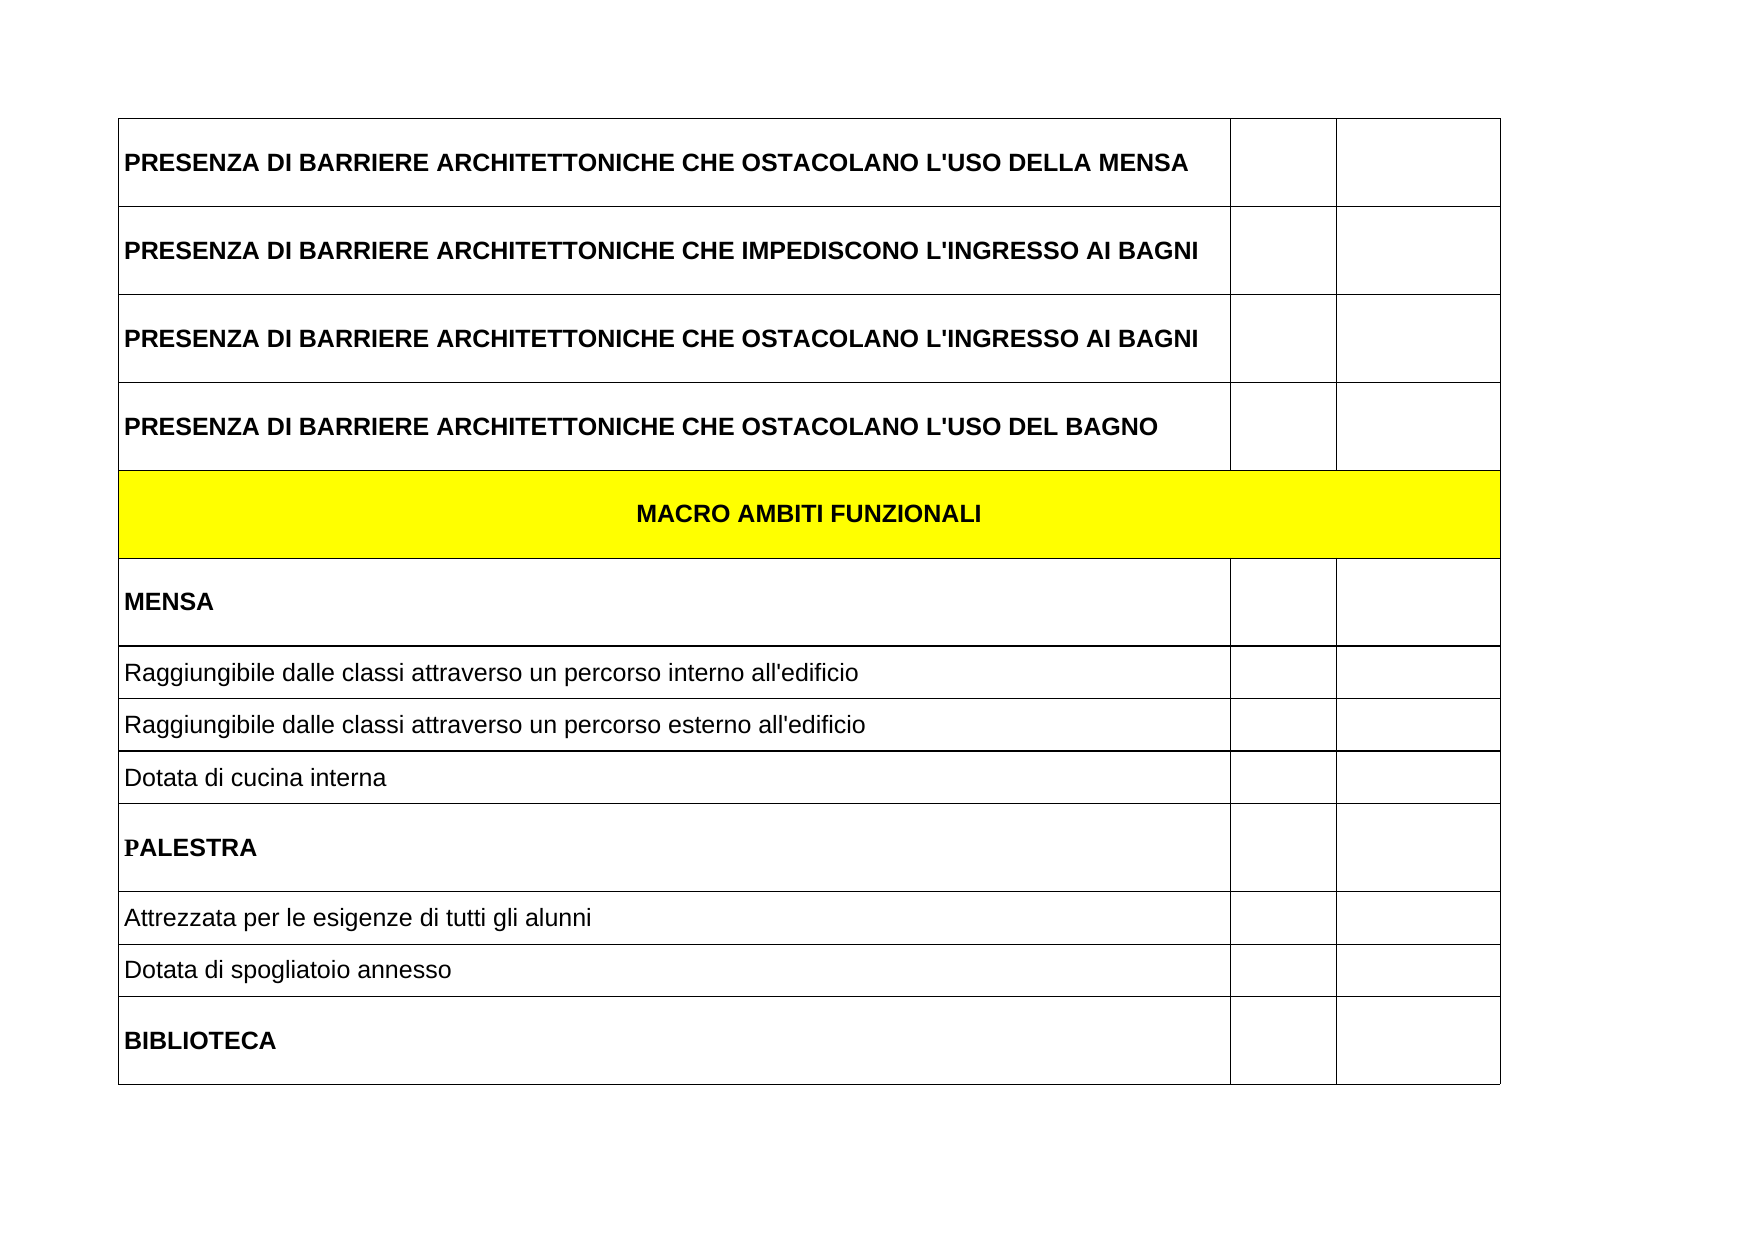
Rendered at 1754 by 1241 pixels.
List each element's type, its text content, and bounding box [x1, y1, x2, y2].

table_cell [1337, 892, 1500, 944]
table_cell Attrezzata per le esigenze di tutti gli alunni [119, 892, 1230, 944]
table_cell PALESTRA [119, 804, 1230, 891]
table_cell [1231, 559, 1336, 645]
table_cell MENSA [119, 559, 1230, 645]
table_cell Raggiungibile dalle classi attraverso un percorso esterno all'edificio [119, 699, 1230, 750]
table_cell Presenza di barriere architettoniche che impediscono l'ingresso aI BAGNI [119, 207, 1230, 294]
table_cell [1231, 752, 1336, 803]
table_cell Presenza di barriere architettoniche che ostacolano l'uso del bagno [119, 383, 1230, 470]
table_cell [1337, 699, 1500, 750]
table_cell [1231, 647, 1336, 698]
table_cell MACRO AMBITI FUNZIONALI [119, 471, 1500, 558]
table_cell Dotata di spogliatoio annesso [119, 945, 1230, 996]
table_cell [1337, 295, 1500, 382]
table_cell Raggiungibile dalle classi attraverso un percorso interno all'edificio [119, 647, 1230, 698]
table_cell Dotata di cucina interna [119, 752, 1230, 803]
table_cell biblioteca [119, 997, 1230, 1084]
table_cell [1337, 119, 1500, 206]
table_cell [1337, 647, 1500, 698]
table_cell [1231, 119, 1336, 206]
table_cell [1231, 383, 1336, 470]
table_cell [1231, 997, 1336, 1084]
table_cell [1337, 997, 1500, 1084]
table_cell [1231, 804, 1336, 891]
table_cell [1231, 945, 1336, 996]
table_cell [1337, 804, 1500, 891]
table_cell [1231, 699, 1336, 750]
table_cell [1337, 945, 1500, 996]
table_cell Presenza di barriere architettoniche che ostacolano l'uso della mensa [119, 119, 1230, 206]
table_cell [1231, 207, 1336, 294]
table_cell Presenza di barriere architettoniche che OSTACOLANO l'ingresso aI BAGNI [119, 295, 1230, 382]
table_cell [1337, 752, 1500, 803]
table_cell [1337, 207, 1500, 294]
table_cell [1231, 892, 1336, 944]
table_cell [1337, 559, 1500, 645]
table_cell [1231, 295, 1336, 382]
table_cell [1337, 383, 1500, 470]
